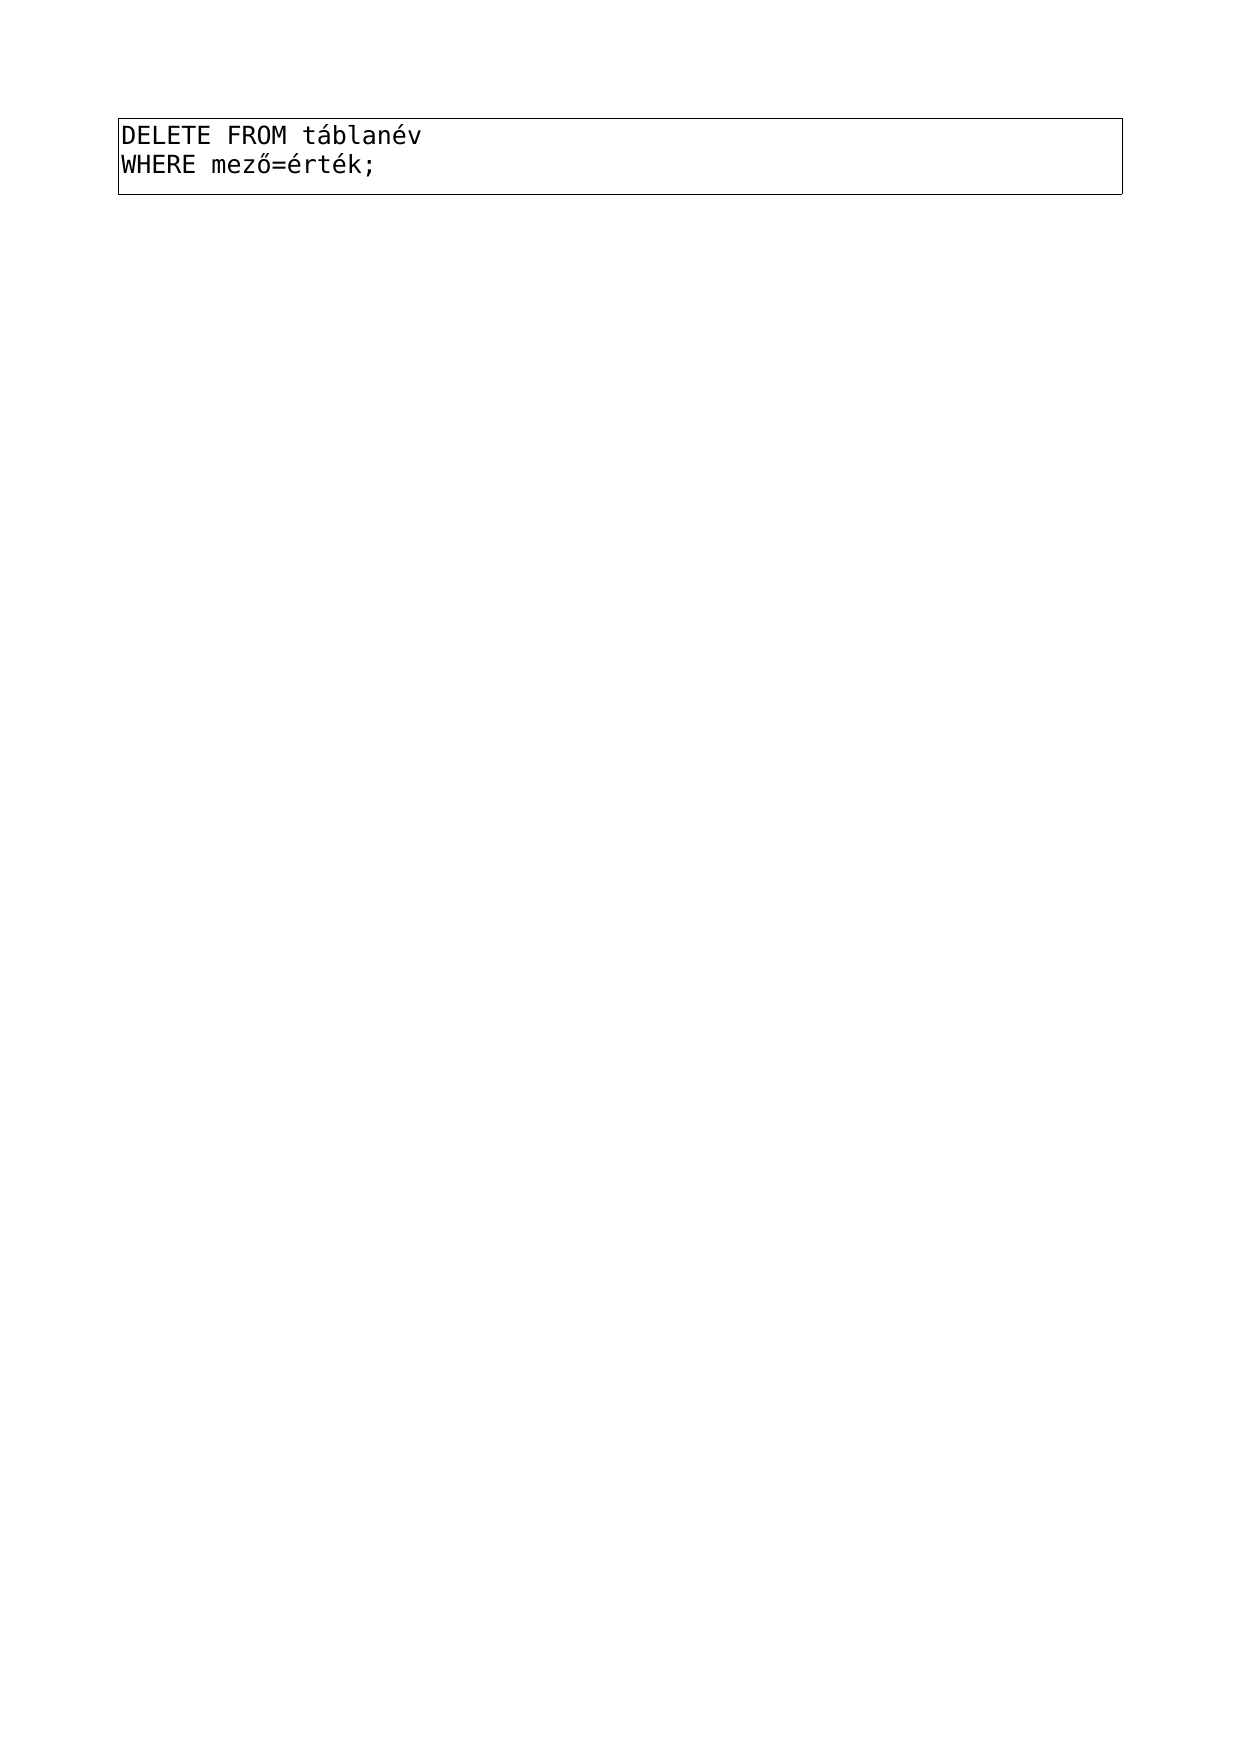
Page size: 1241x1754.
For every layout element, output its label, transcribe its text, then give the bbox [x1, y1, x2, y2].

table_header DELETE FROM táblanév WHERE mező=érték; [119, 119, 1122, 194]
